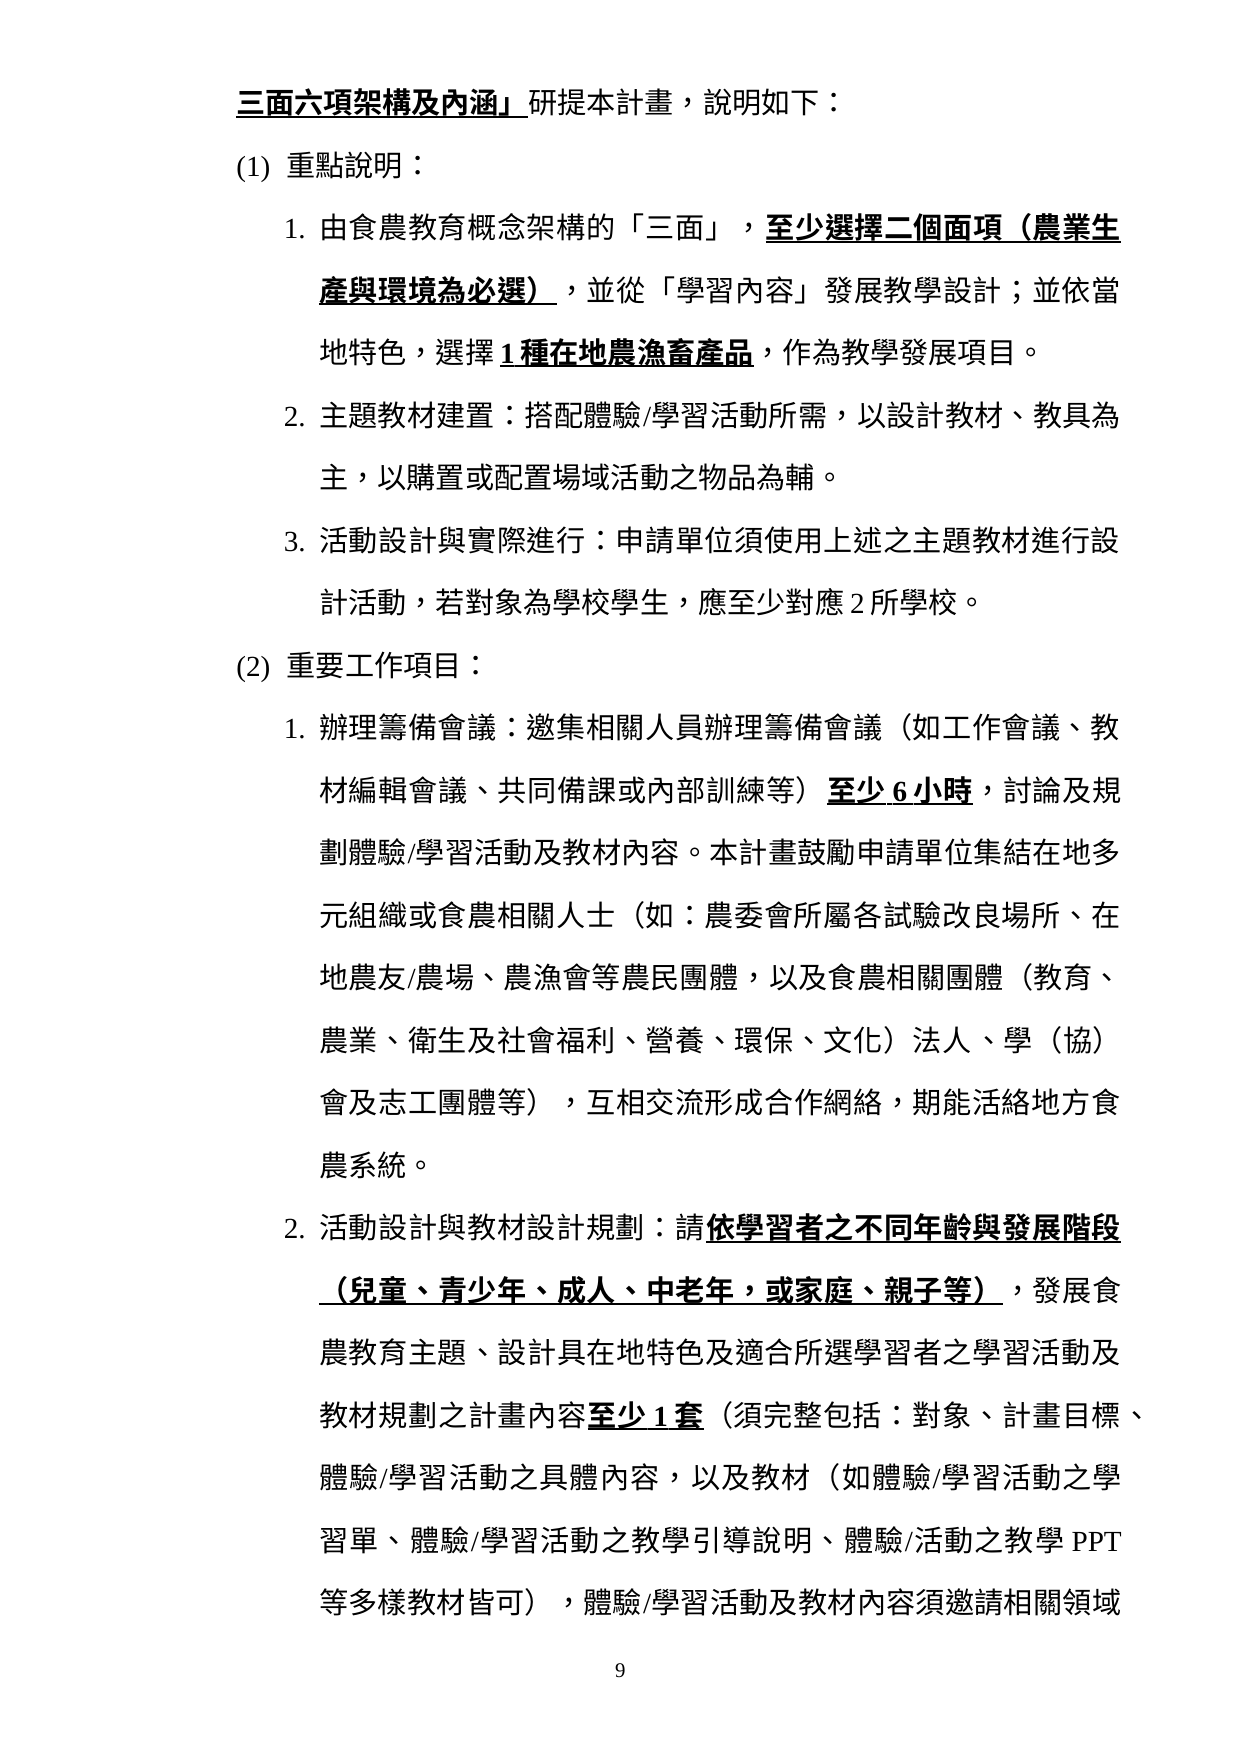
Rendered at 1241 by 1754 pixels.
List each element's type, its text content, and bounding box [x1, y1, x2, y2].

text 三面六項架構及內涵」研提本計畫，說明如下： [236, 59, 1122, 122]
list 由食農教育概念架構的「三面」，至少選擇二個面項（農業生產與環境為必選），並從「學習內容」發展教學設計；並依當地特色，選擇1種在地農漁畜產品，作為教學發展項目。 [283, 184, 1122, 372]
list 重點說明： [236, 122, 1122, 184]
list 主題教材建置：搭配體驗/學習活動所需，以設計教材、教具為主，以購置或配置場域活動之物品為輔。 [283, 372, 1122, 497]
list 辦理籌備會議：邀集相關人員辦理籌備會議（如工作會議、教材編輯會議、共同備課或內部訓練等）至少6小時，討論及規劃體驗/學習活動及教材內容。本計畫鼓勵申請單位集結在地多元組織或食農相關人士（如：農委會所屬各試驗改良場所、在地農友/農場、農漁會等農民團體，以及食農相關團體（教育、農業、衛生及社會福利、營養、環保、文化）法人、學（協）會及志工團體等），互相交流形成合作網絡，期能活絡地方食農系統。 [283, 684, 1122, 1184]
list 活動設計與實際進行：申請單位須使用上述之主題教材進行設計活動，若對象為學校學生，應至少對應2所學校。 [283, 497, 1122, 622]
list 重要工作項目： [236, 622, 1122, 684]
list 活動設計與教材設計規劃：請依學習者之不同年齡與發展階段（兒童、青少年、成人、中老年，或家庭、親子等），發展食農教育主題、設計具在地特色及適合所選學習者之學習活動及教材規劃之計畫內容至少1套（須完整包括：對象、計畫目標、體驗/學習活動之具體內容，以及教材（如體驗/學習活動之學習單、體驗/學習活動之教學引導說明、體驗/活動之教學PPT等多樣教材皆可），體驗/學習活動及教材內容須邀請相關領域專家協助編輯或審查，以確保教材內容知識正確性。 [283, 1184, 1122, 1622]
